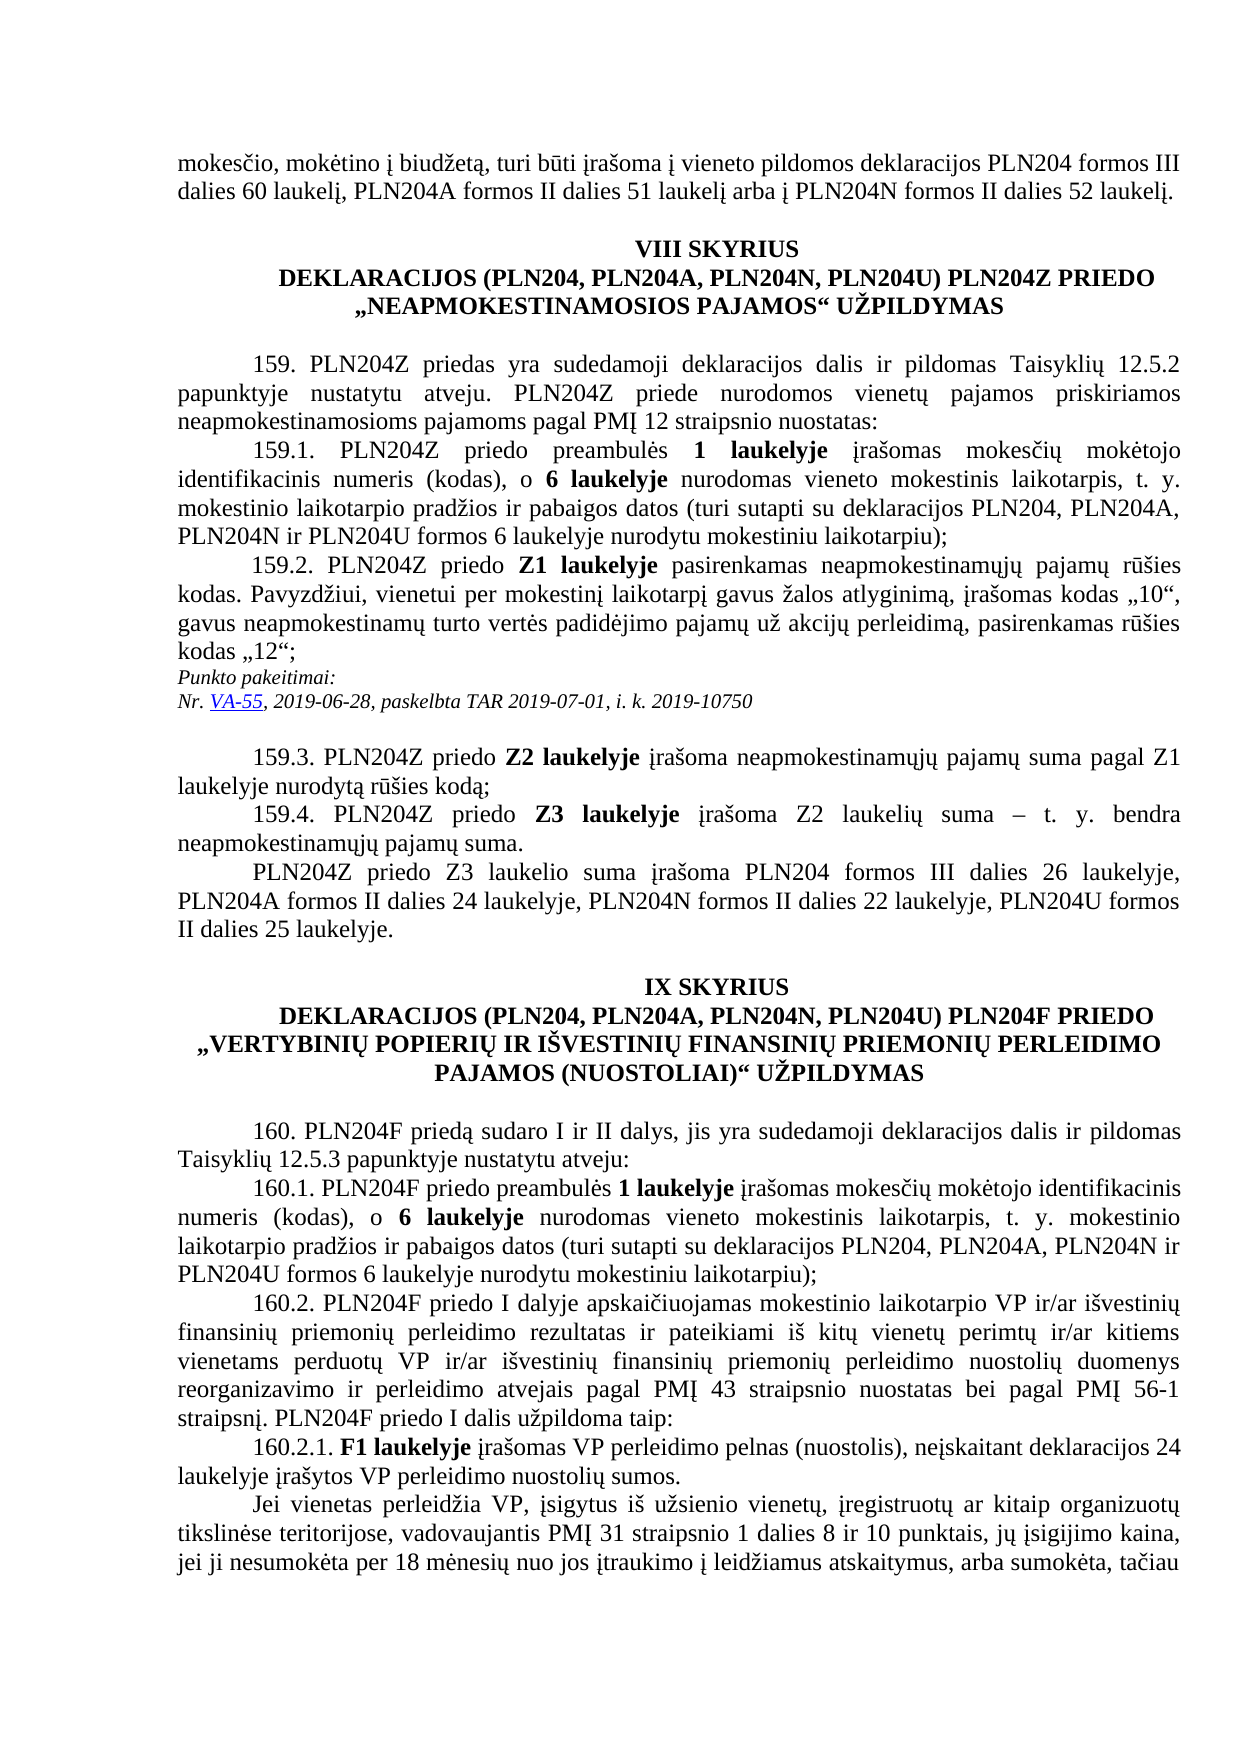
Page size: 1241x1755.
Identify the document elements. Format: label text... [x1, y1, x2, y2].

text PLN204Z priedo Z3 laukelio suma įrašoma PLN204 formos III dalies 26 laukelyje, PLN204A formos II dalies 24 laukelyje, PLN204N formos II dalies 22 laukelyje, PLN204U formos II dalies 25 laukelyje. [177, 857, 1181, 943]
text DEKLARACIJOS (PLN204, PLN204A, PLN204N, PLN204U) PLN204F PRIEDO „VERTYBINIŲ POPIERIŲ IR IŠVESTINIŲ FINANSINIŲ PRIEMONIŲ PERLEIDIMO PAJAMOS (NUOSTOLIAI)“ UŽPILDYMAS [177, 1001, 1181, 1087]
text 159.1. PLN204Z priedo preambulės 1 laukelyje įrašomas mokesčių mokėtojo identifikacinis numeris (kodas), o 6 laukelyje nurodomas vieneto mokestinis laikotarpis, t. y. mokestinio laikotarpio pradžios ir pabaigos datos (turi sutapti su deklaracijos PLN204, PLN204A, PLN204N ir PLN204U formos 6 laukelyje nurodytu mokestiniu laikotarpiu); [177, 435, 1181, 550]
text Jei vienetas perleidžia VP, įsigytus iš užsienio vienetų, įregistruotų ar kitaip organizuotų tikslinėse teritorijose, vadovaujantis PMĮ 31 straipsnio 1 dalies 8 ir 10 punktais, jų įsigijimo kaina, jei ji nesumokėta per 18 mėnesių nuo jos įtraukimo į leidžiamus atskaitymus, arba sumokėta, tačiau [177, 1489, 1181, 1576]
text 160.1. PLN204F priedo preambulės 1 laukelyje įrašomas mokesčių mokėtojo identifikacinis numeris (kodas), o 6 laukelyje nurodomas vieneto mokestinis laikotarpis, t. y. mokestinio laikotarpio pradžios ir pabaigos datos (turi sutapti su deklaracijos PLN204, PLN204A, PLN204N ir PLN204U formos 6 laukelyje nurodytu mokestiniu laikotarpiu); [177, 1173, 1181, 1288]
text 160.2.1. F1 laukelyje įrašomas VP perleidimo pelnas (nuostolis), neįskaitant deklaracijos 24 laukelyje įrašytos VP perleidimo nuostolių sumos. [177, 1432, 1181, 1489]
text VIII SKYRIUS [177, 234, 1181, 263]
text 159. PLN204Z priedas yra sudedamoji deklaracijos dalis ir pildomas Taisyklių 12.5.2 papunktyje nustatytu atveju. PLN204Z priede nurodomos vienetų pajamos priskiriamos neapmokestinamosioms pajamoms pagal PMĮ 12 straipsnio nuostatas: [177, 349, 1181, 435]
text 160.2. PLN204F priedo I dalyje apskaičiuojamas mokestinio laikotarpio VP ir/ar išvestinių finansinių priemonių perleidimo rezultatas ir pateikiami iš kitų vienetų perimtų ir/ar kitiems vienetams perduotų VP ir/ar išvestinių finansinių priemonių perleidimo nuostolių duomenys reorganizavimo ir perleidimo atvejais pagal PMĮ 43 straipsnio nuostatas bei pagal PMĮ 56-1 straipsnį. PLN204F priedo I dalis užpildoma taip: [177, 1288, 1181, 1432]
text 159.3. PLN204Z priedo Z2 laukelyje įrašoma neapmokestinamųjų pajamų suma pagal Z1 laukelyje nurodytą rūšies kodą; [177, 742, 1181, 799]
text mokesčio, mokėtino į biudžetą, turi būti įrašoma į vieneto pildomos deklaracijos PLN204 formos III dalies 60 laukelį, PLN204A formos II dalies 51 laukelį arba į PLN204N formos II dalies 52 laukelį. [177, 148, 1181, 205]
text DEKLARACIJOS (PLN204, PLN204A, PLN204N, PLN204U) PLN204Z PRIEDO „NEAPMOKESTINAMOSIOS PAJAMOS“ UŽPILDYMAS [177, 263, 1181, 320]
text IX SKYRIUS [177, 972, 1181, 1001]
text 159.2. PLN204Z priedo Z1 laukelyje pasirenkamas neapmokestinamųjų pajamų rūšies kodas. Pavyzdžiui, vienetui per mokestinį laikotarpį gavus žalos atlyginimą, įrašomas kodas „10“, gavus neapmokestinamų turto vertės padidėjimo pajamų už akcijų perleidimą, pasirenkamas rūšies kodas „12“; [177, 550, 1181, 665]
text Punkto pakeitimai: [177, 665, 1181, 689]
text Nr. VA-55, 2019-06-28, paskelbta TAR 2019-07-01, i. k. 2019-10750 [177, 689, 1181, 713]
text 160. PLN204F priedą sudaro I ir II dalys, jis yra sudedamoji deklaracijos dalis ir pildomas Taisyklių 12.5.3 papunktyje nustatytu atveju: [177, 1116, 1181, 1173]
text 159.4. PLN204Z priedo Z3 laukelyje įrašoma Z2 laukelių suma – t. y. bendra neapmokestinamųjų pajamų suma. [177, 799, 1181, 857]
